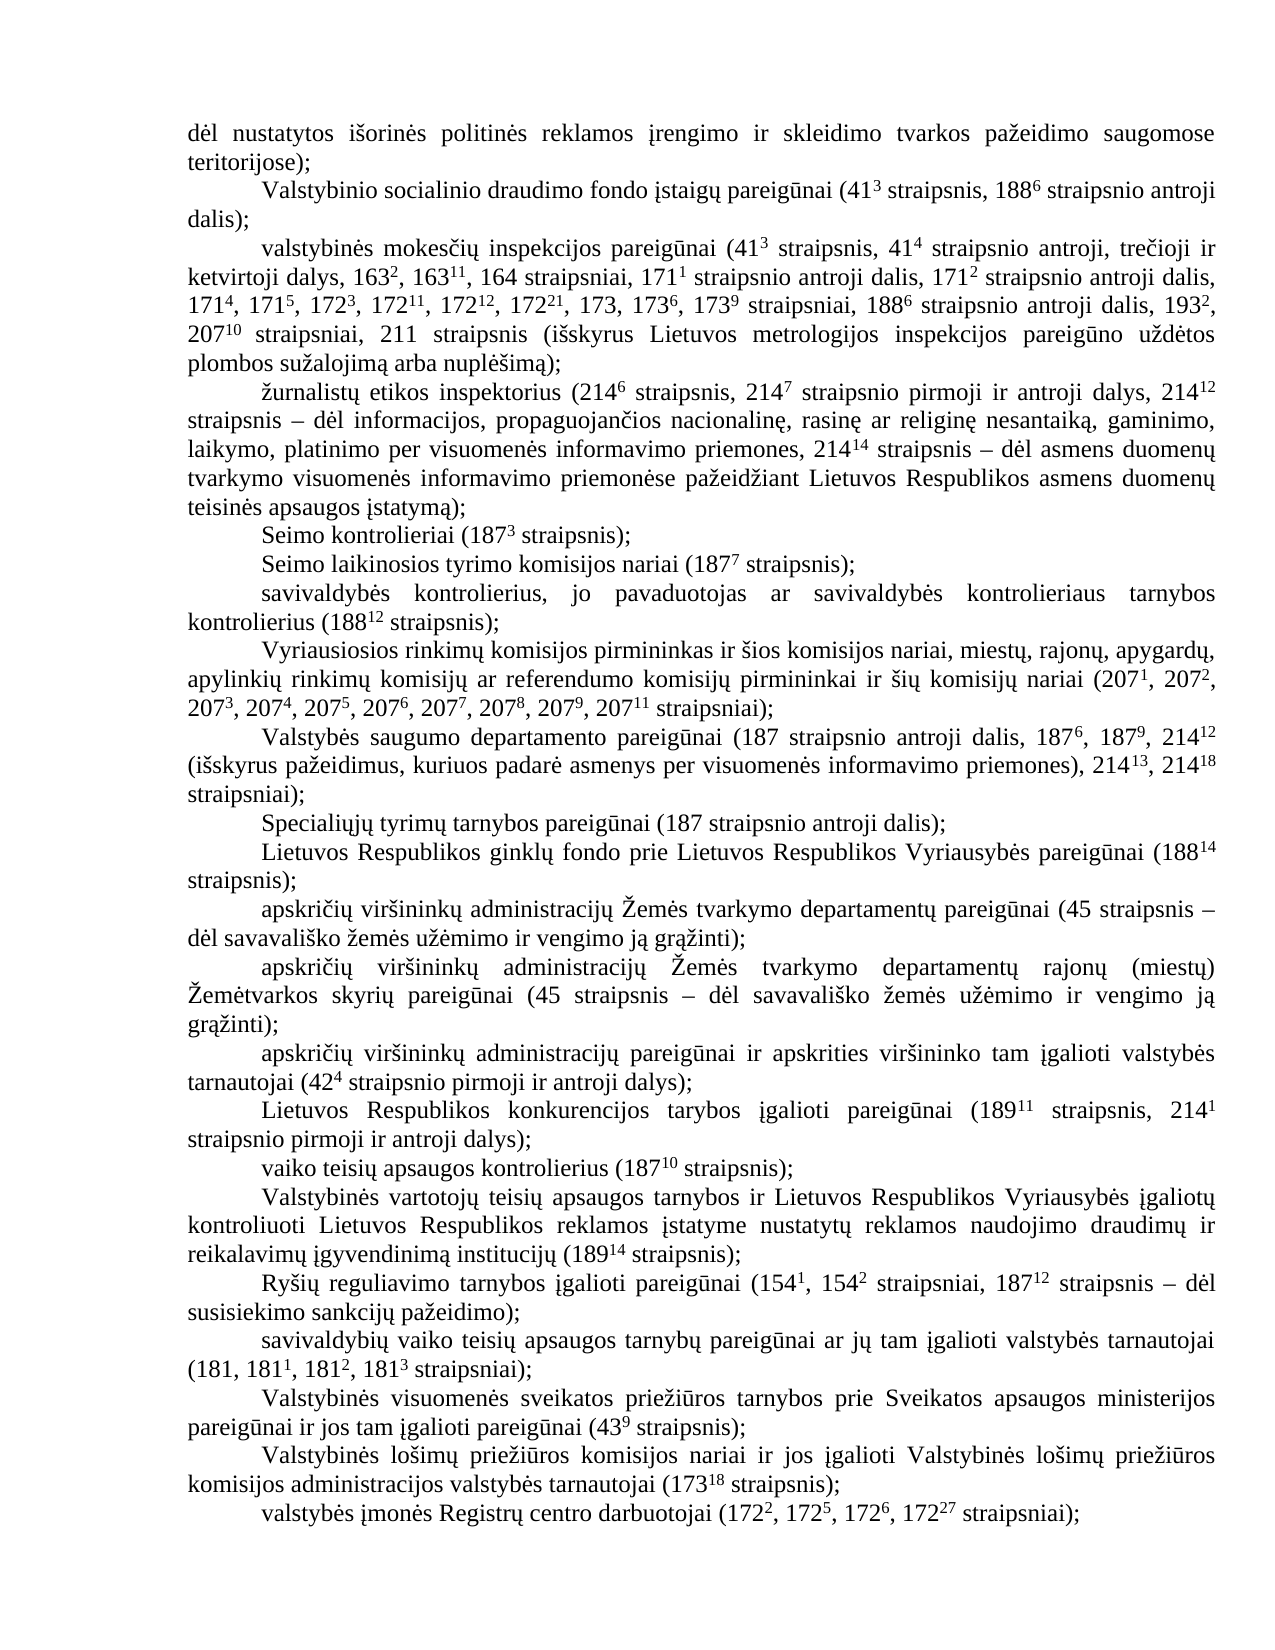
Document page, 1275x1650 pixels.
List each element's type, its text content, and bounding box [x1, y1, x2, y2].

text apskričių viršininkų administracijų pareigūnai ir apskrities viršininko tam įgalioti valstybės tarnautojai (424 straipsnio pirmoji ir antroji dalys); [187, 1038, 1216, 1096]
text Valstybinio socialinio draudimo fondo įstaigų pareigūnai (413 straipsnis, 1886 straipsnio antroji dalis); [187, 176, 1216, 233]
text Lietuvos Respublikos konkurencijos tarybos įgalioti pareigūnai (18911 straipsnis, 2141 straipsnio pirmoji ir antroji dalys); [187, 1096, 1216, 1153]
text apskričių viršininkų administracijų Žemės tvarkymo departamentų pareigūnai (45 straipsnis – dėl savavališko žemės užėmimo ir vengimo ją grąžinti); [187, 894, 1216, 952]
text Valstybinės vartotojų teisių apsaugos tarnybos ir Lietuvos Respublikos Vyriausybės įgaliotų kontroliuoti Lietuvos Respublikos reklamos įstatyme nustatytų reklamos naudojimo draudimų ir reikalavimų įgyvendinimą institucijų (18914 straipsnis); [187, 1182, 1216, 1268]
text Valstybinės lošimų priežiūros komisijos nariai ir jos įgalioti Valstybinės lošimų priežiūros komisijos administracijos valstybės tarnautojai (17318 straipsnis); [187, 1441, 1216, 1498]
text Vyriausiosios rinkimų komisijos pirmininkas ir šios komisijos nariai, miestų, rajonų, apygardų, apylinkių rinkimų komisijų ar referendumo komisijų pirmininkai ir šių komisijų nariai (2071, 2072, 2073, 2074, 2075, 2076, 2077, 2078, 2079, 20711 straipsniai); [187, 636, 1216, 722]
text savivaldybės kontrolierius, jo pavaduotojas ar savivaldybės kontrolieriaus tarnybos kontrolierius (18812 straipsnis); [187, 578, 1216, 636]
text Specialiųjų tyrimų tarnybos pareigūnai (187 straipsnio antroji dalis); [187, 808, 1216, 837]
text Seimo laikinosios tyrimo komisijos nariai (1877 straipsnis); [187, 549, 1216, 578]
text Lietuvos Respublikos ginklų fondo prie Lietuvos Respublikos Vyriausybės pareigūnai (18814 straipsnis); [187, 837, 1216, 894]
text žurnalistų etikos inspektorius (2146 straipsnis, 2147 straipsnio pirmoji ir antroji dalys, 21412 straipsnis – dėl informacijos, propaguojančios nacionalinę, rasinę ar religinę nesantaiką, gaminimo, laikymo, platinimo per visuomenės informavimo priemones, 21414 straipsnis – dėl asmens duomenų tvarkymo visuomenės informavimo priemonėse pažeidžiant Lietuvos Respublikos asmens duomenų teisinės apsaugos įstatymą); [187, 377, 1216, 521]
text Seimo kontrolieriai (1873 straipsnis); [187, 521, 1216, 549]
text Valstybės saugumo departamento pareigūnai (187 straipsnio antroji dalis, 1876, 1879, 21412 (išskyrus pažeidimus, kuriuos padarė asmenys per visuomenės informavimo priemones), 21413, 21418 straipsniai); [187, 722, 1216, 808]
text Valstybinės visuomenės sveikatos priežiūros tarnybos prie Sveikatos apsaugos ministerijos pareigūnai ir jos tam įgalioti pareigūnai (439 straipsnis); [187, 1383, 1216, 1441]
text dėl nustatytos išorinės politinės reklamos įrengimo ir skleidimo tvarkos pažeidimo saugomose teritorijose); [187, 118, 1216, 176]
text valstybės įmonės Registrų centro darbuotojai (1722, 1725, 1726, 17227 straipsniai); [187, 1498, 1216, 1527]
text valstybinės mokesčių inspekcijos pareigūnai (413 straipsnis, 414 straipsnio antroji, trečioji ir ketvirtoji dalys, 1632, 16311, 164 straipsniai, 1711 straipsnio antroji dalis, 1712 straipsnio antroji dalis, 1714, 1715, 1723, 17211, 17212, 17221, 173, 1736, 1739 straipsniai, 1886 straipsnio antroji dalis, 1932, 20710 straipsniai, 211 straipsnis (išskyrus Lietuvos metrologijos inspekcijos pareigūno uždėtos plombos sužalojimą arba nuplėšimą); [187, 233, 1216, 377]
text savivaldybių vaiko teisių apsaugos tarnybų pareigūnai ar jų tam įgalioti valstybės tarnautojai (181, 1811, 1812, 1813 straipsniai); [187, 1326, 1216, 1383]
text apskričių viršininkų administracijų Žemės tvarkymo departamentų rajonų (miestų) Žemėtvarkos skyrių pareigūnai (45 straipsnis – dėl savavališko žemės užėmimo ir vengimo ją grąžinti); [187, 952, 1216, 1038]
text Ryšių reguliavimo tarnybos įgalioti pareigūnai (1541, 1542 straipsniai, 18712 straipsnis – dėl susisiekimo sankcijų pažeidimo); [187, 1268, 1216, 1326]
text vaiko teisių apsaugos kontrolierius (18710 straipsnis); [187, 1153, 1216, 1182]
